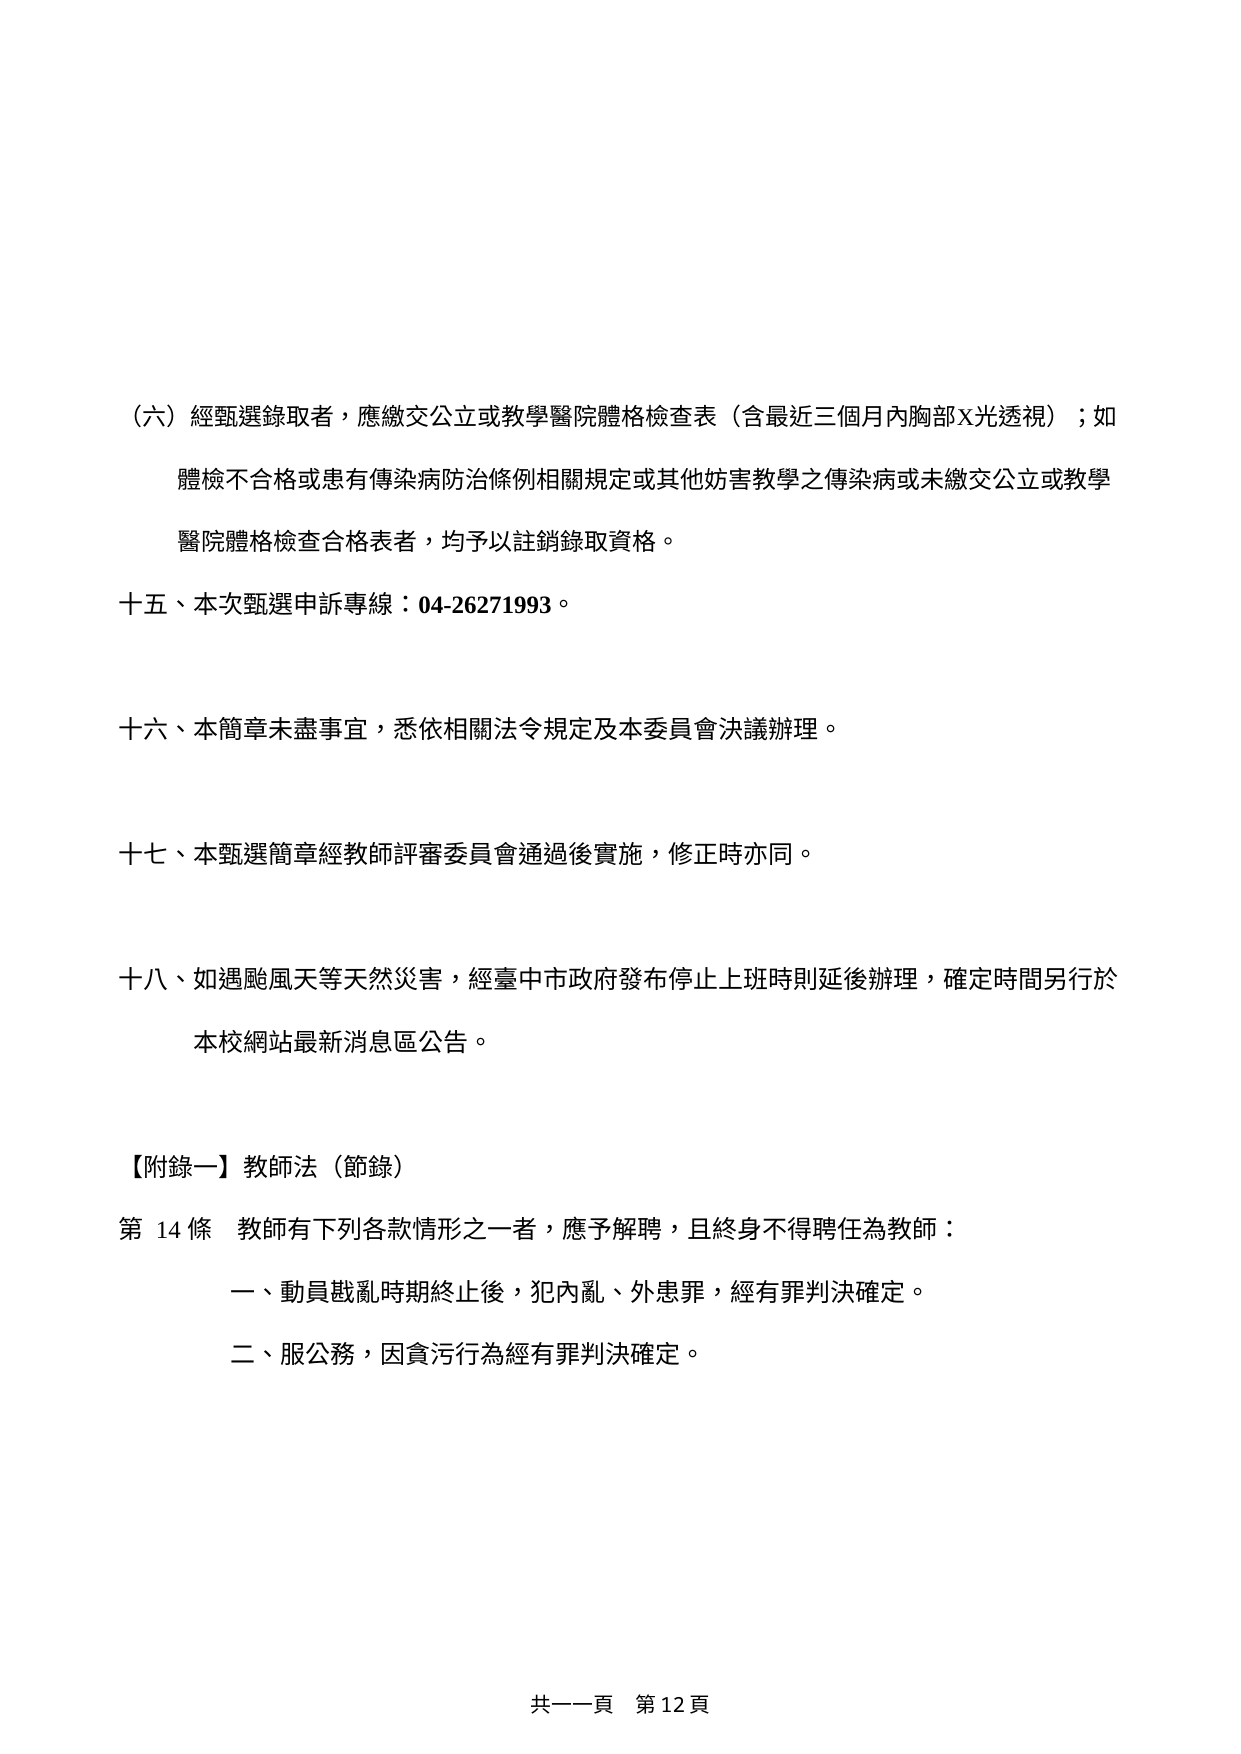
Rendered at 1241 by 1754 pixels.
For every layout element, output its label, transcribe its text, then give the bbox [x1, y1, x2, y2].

text 十八、如遇颱風天等天然災害，經臺中市政府發布停止上班時則延後辦理，確定時間另行於本校網站最新消息區公告。 [118, 936, 1122, 1061]
text 十六、本簡章未盡事宜，悉依相關法令規定及本委員會決議辦理。 [118, 686, 1122, 749]
text 十五、本次甄選申訴專線：04-26271993。 [118, 561, 1122, 624]
text 第 14 條 教師有下列各款情形之一者，應予解聘，且終身不得聘任為教師： [118, 1186, 1122, 1249]
text 十七、本甄選簡章經教師評審委員會通過後實施，修正時亦同。 [118, 811, 1122, 874]
text 【附錄一】教師法（節錄） [118, 1124, 1122, 1186]
text （六）經甄選錄取者，應繳交公立或教學醫院體格檢查表（含最近三個月內胸部X光透視）；如體檢不合格或患有傳染病防治條例相關規定或其他妨害教學之傳染病或未繳交公立或教學醫院體格檢查合格表者，均予以註銷錄取資格。 [118, 374, 1122, 561]
text 二、服公務，因貪污行為經有罪判決確定。 [118, 1311, 1122, 1374]
text 一、動員戡亂時期終止後，犯內亂、外患罪，經有罪判決確定。 [118, 1249, 1122, 1311]
